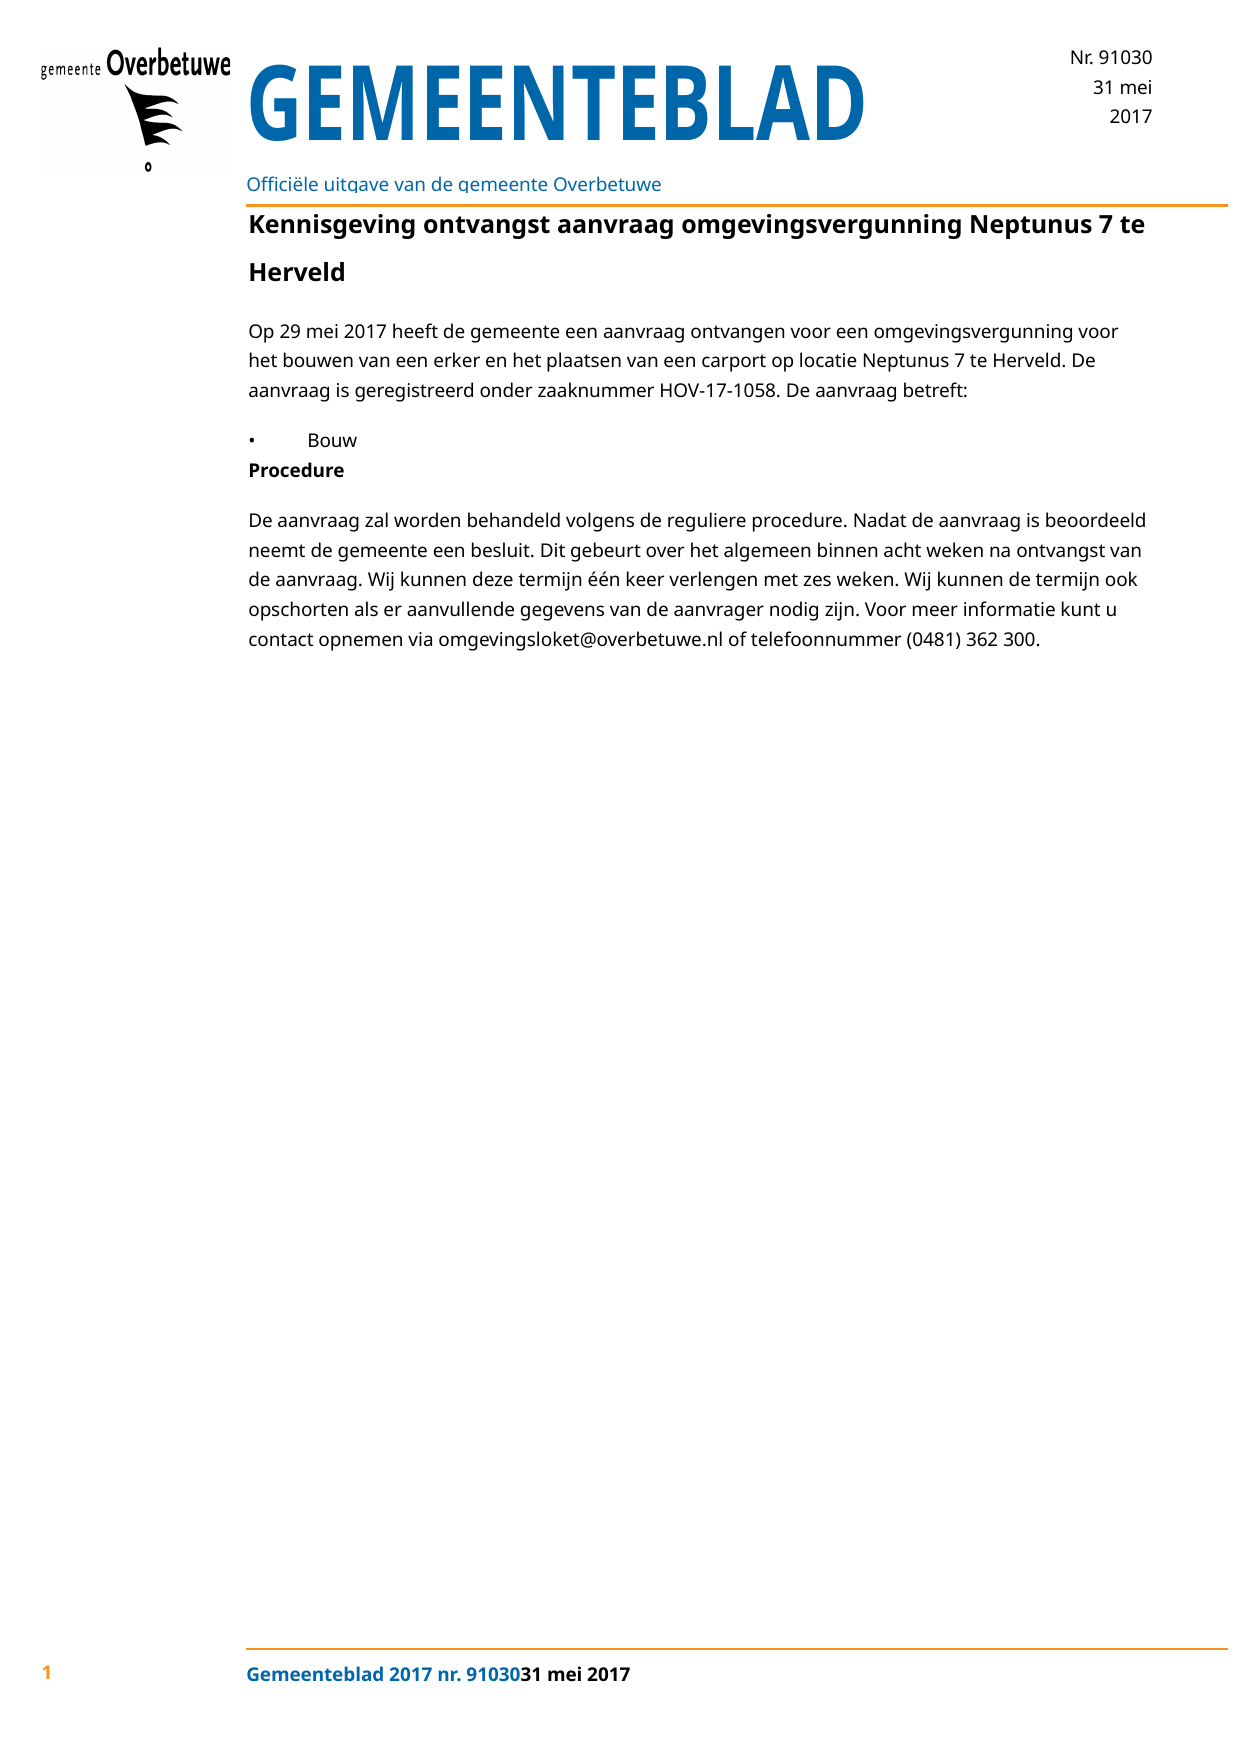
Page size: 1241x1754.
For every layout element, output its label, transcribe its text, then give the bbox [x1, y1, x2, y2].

picture [41, 47, 231, 172]
text Op 29 mei 2017 heeft de gemeente een aanvraag ontvangen voor een omgevingsvergunning voor het bouwen van een erker en het plaatsen van een carport op locatie Neptunus 7 te Herveld. De aanvraag is geregistreerd onder zaaknummer HOV-17-1058. De aanvraag betreft: [248, 318, 1152, 403]
list Bouw [248, 427, 1152, 453]
text Kennisgeving ontvangst aanvraag omgevingsvergunning Neptunus 7 te Herveld [248, 207, 1152, 288]
text Procedure [248, 457, 1152, 483]
text De aanvraag zal worden behandeld volgens de reguliere procedure. Nadat de aanvraag is beoordeeld neemt de gemeente een besluit. Dit gebeurt over het algemeen binnen acht weken na ontvangst van de aanvraag. Wij kunnen deze termijn één keer verlengen met zes weken. Wij kunnen de termijn ook opschorten als er aanvullende gegevens van de aanvrager nodig zijn. Voor meer informatie kunt u contact opnemen via omgevingsloket@overbetuwe.nl of telefoonnummer (0481) 362 300. [248, 507, 1152, 652]
